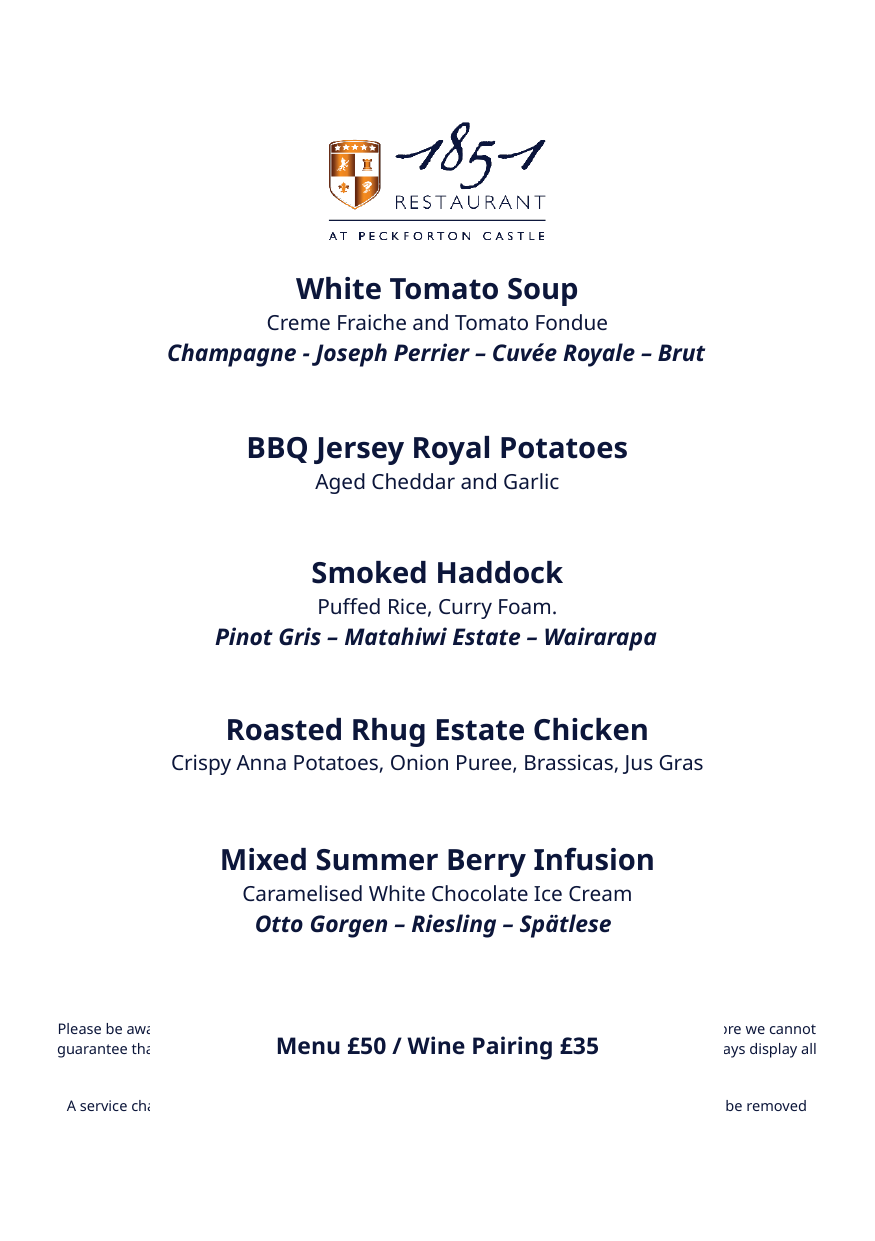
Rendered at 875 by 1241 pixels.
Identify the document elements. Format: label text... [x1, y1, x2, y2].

text Smoked Haddock [165, 552, 709, 592]
text Caramelised White Chocolate Ice Cream [165, 879, 709, 907]
text Aged Cheddar and Garlic [165, 467, 709, 496]
text Please be aware that our dishes are prepared in kitchens where nuts & gluten are present, therefore we cannot guarantee that any food is completely free from traces. Please note menu descriptions do not always display all ingredients and allergens. [49, 1019, 150, 1079]
text Please be aware that our dishes are prepared in kitchens where nuts & gluten are present, therefore we cannot guarantee that any food is completely free from traces. Please note menu descriptions do not always display all ingredients and allergens. [724, 1019, 825, 1079]
text Pinot Gris – Matahiwi Estate – Wairarapa [165, 621, 709, 652]
text BBQ Jersey Royal Potatoes [165, 427, 709, 467]
text Roasted Rhug Estate Chicken [165, 709, 709, 748]
text Creme Fraiche and Tomato Fondue [165, 308, 709, 337]
text White Tomato Soup [165, 268, 709, 308]
text Mixed Summer Berry Infusion [165, 839, 709, 879]
text Otto Gorgen – Riesling – Spätlese [165, 907, 709, 939]
text Menu £50 / Wine Pairing £35 [165, 1030, 709, 1061]
text Crispy Anna Potatoes, Onion Puree, Brassicas, Jus Gras [165, 748, 709, 777]
text Puffed Rice, Curry Foam. [165, 592, 709, 621]
text Champagne - Joseph Perrier – Cuvée Royale – Brut [165, 337, 709, 368]
